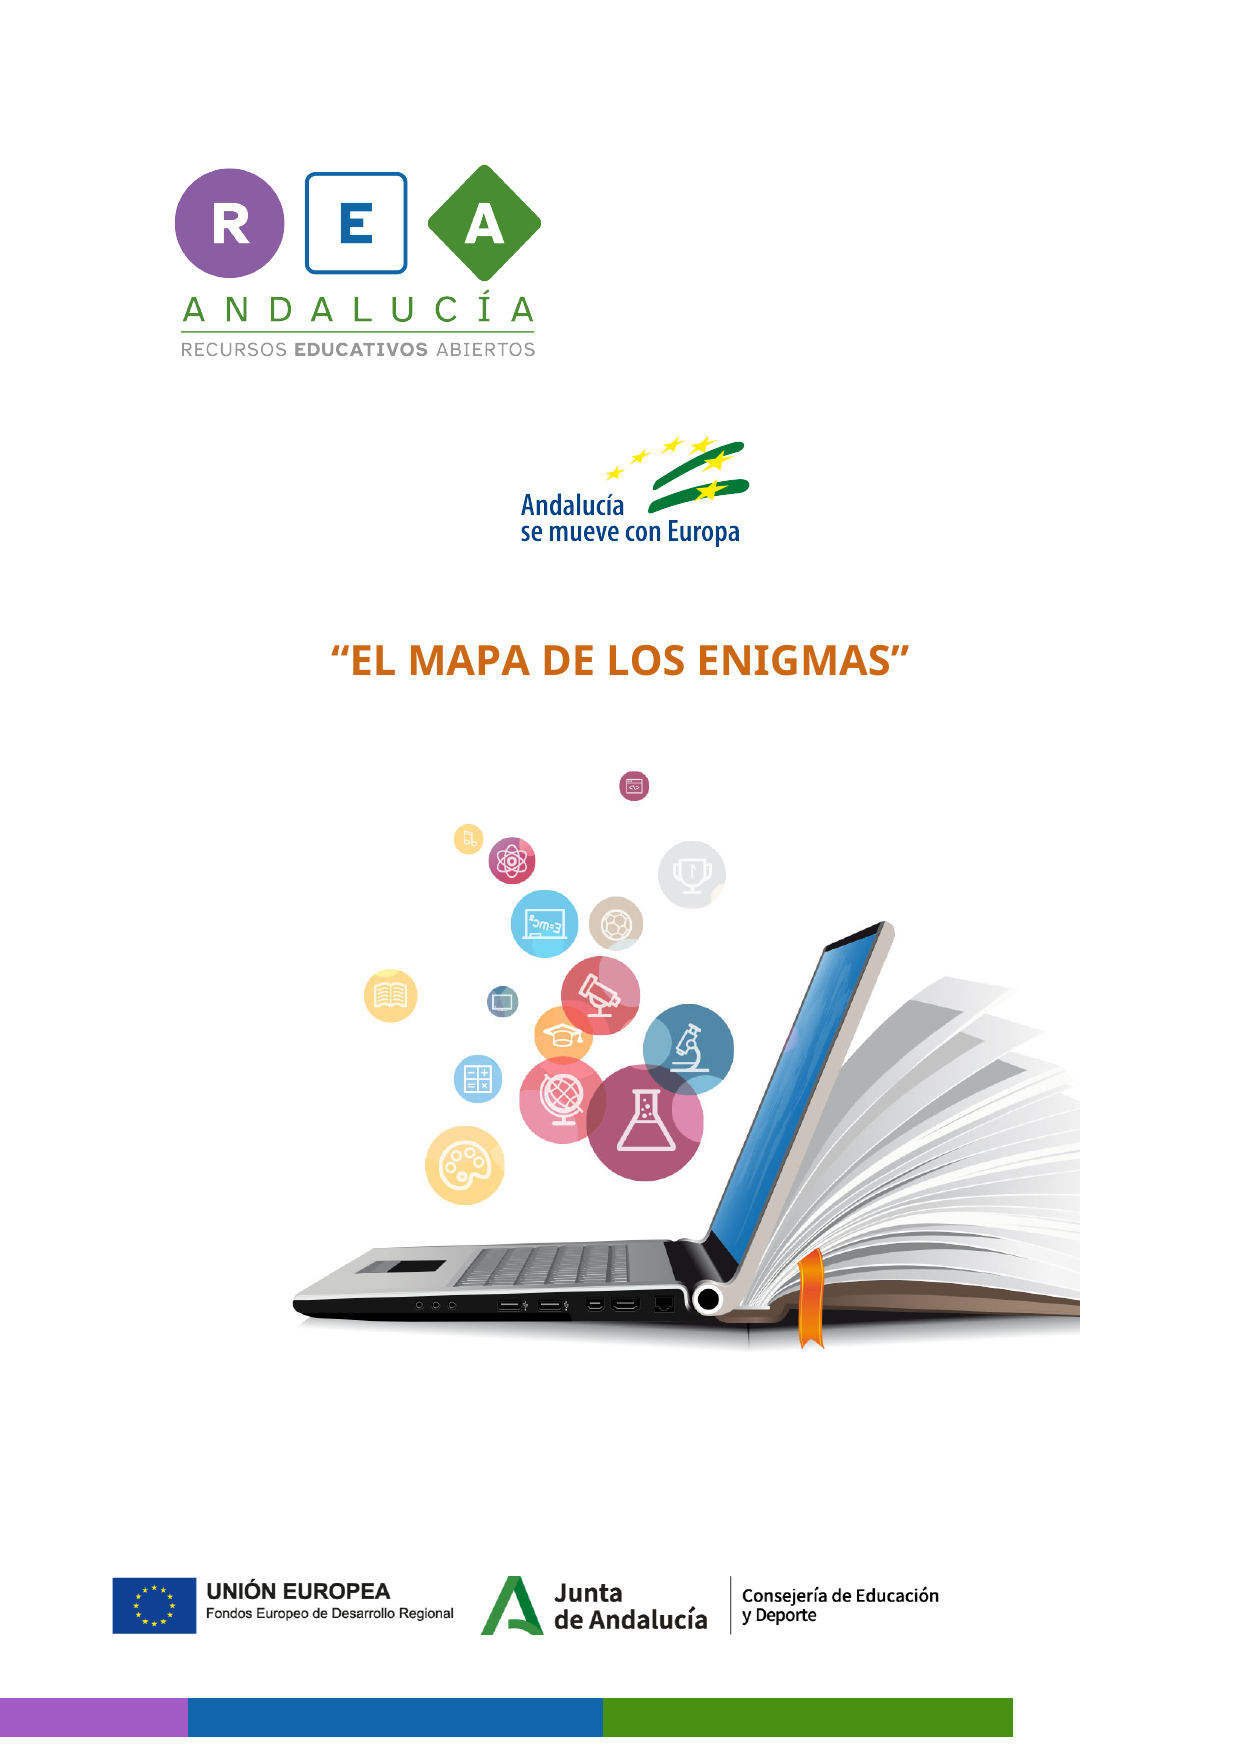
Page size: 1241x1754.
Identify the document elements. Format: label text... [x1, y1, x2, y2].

picture [0, 1490, 1013, 1737]
picture [247, 738, 1080, 1380]
picture [521, 436, 752, 547]
title “EL MAPA DE LOS ENIGMAS” [118, 631, 1122, 687]
picture [157, 147, 560, 384]
